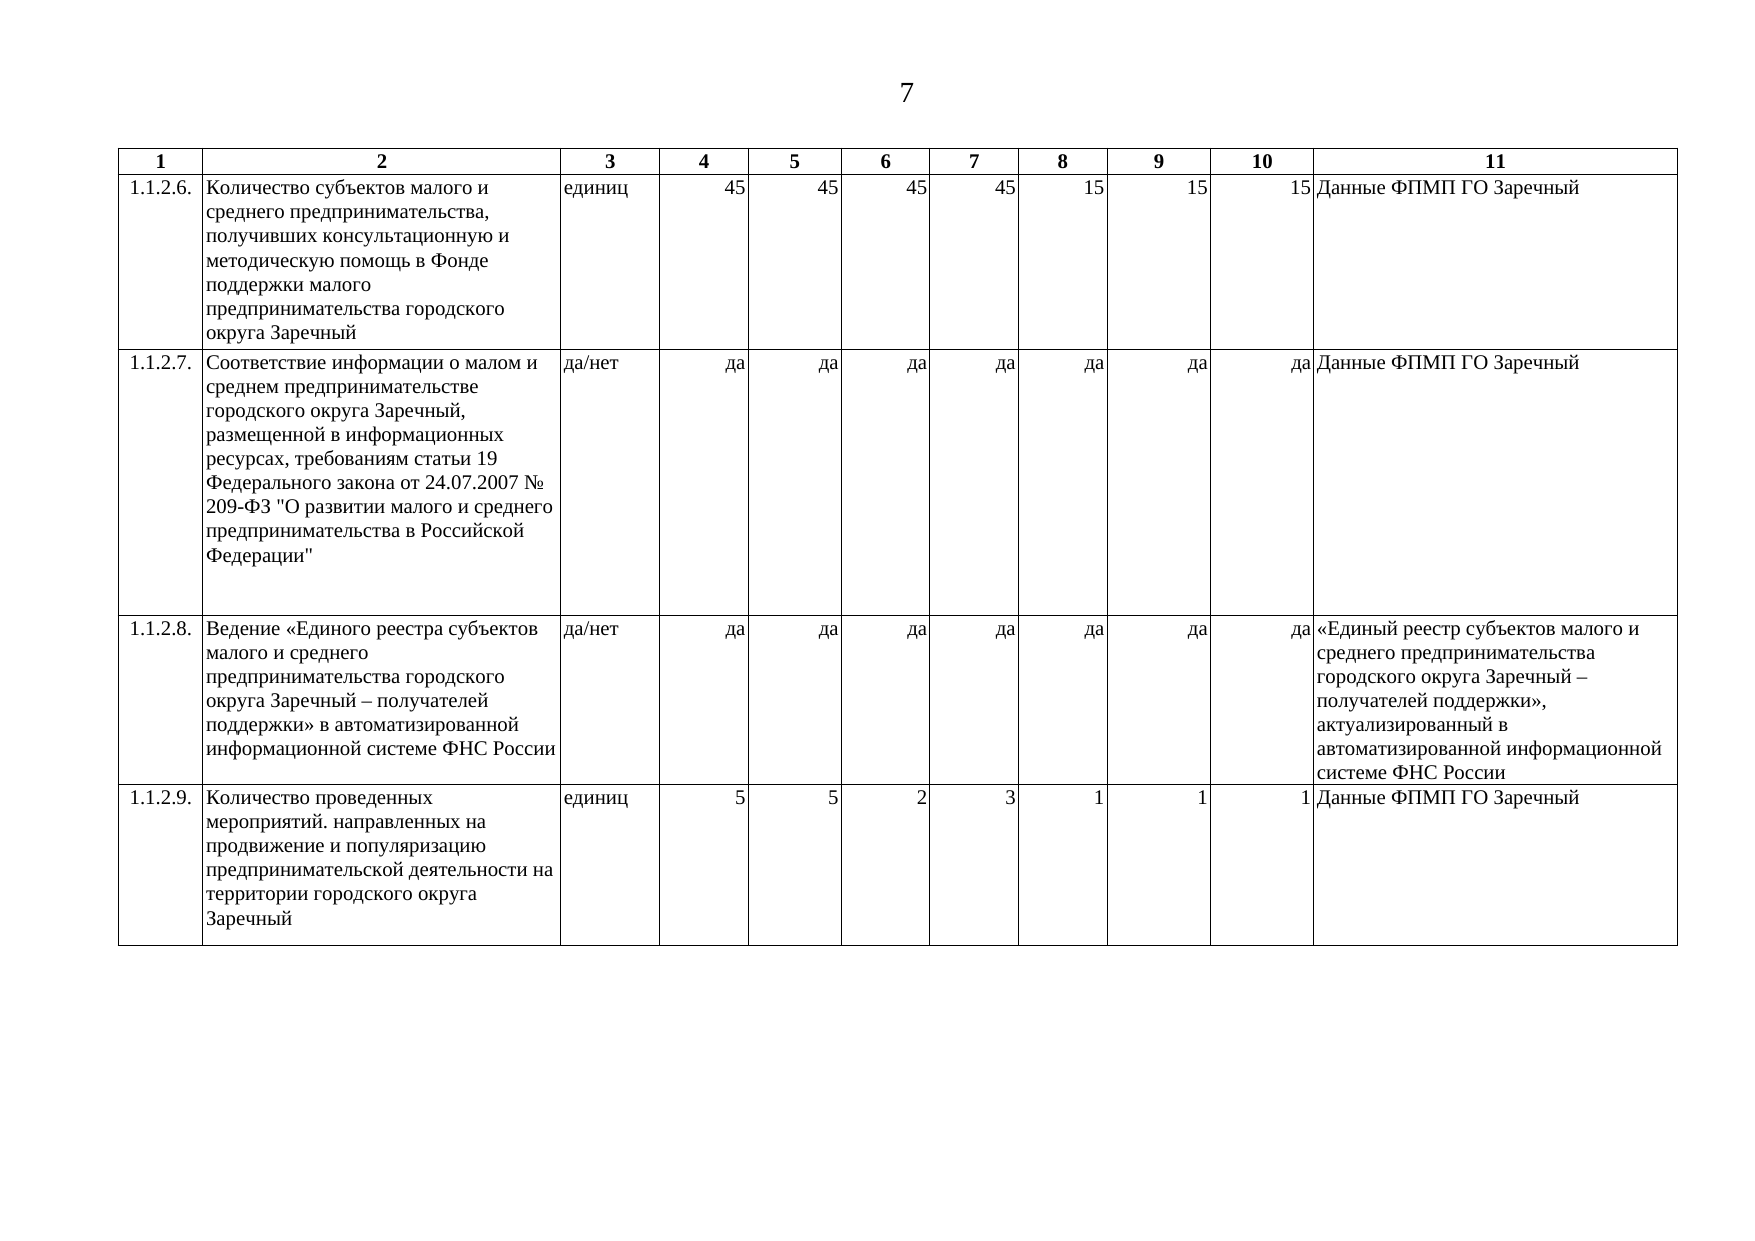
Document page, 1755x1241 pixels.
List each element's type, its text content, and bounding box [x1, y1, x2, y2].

table_cell 1 [1211, 785, 1313, 944]
table_cell да [1108, 616, 1210, 784]
table_cell да [749, 616, 841, 784]
table_cell 45 [660, 175, 748, 349]
table_cell Данные ФПМП ГО Заречный [1314, 785, 1677, 944]
table_cell 15 [1108, 175, 1210, 349]
table_cell да [842, 350, 929, 614]
table_cell да [930, 616, 1018, 784]
table_cell единиц [561, 785, 659, 944]
table_cell да [749, 350, 841, 614]
table_cell единиц [561, 175, 659, 349]
table_cell да [1019, 616, 1107, 784]
table_cell 3 [930, 785, 1018, 944]
table_cell 45 [842, 175, 929, 349]
table_cell «Единый реестр субъектов малого и среднего предпринимательства городского округа Заречный – получателей поддержки», актуализированный в автоматизированной информационной системе ФНС России [1314, 616, 1677, 784]
table_cell 15 [1211, 175, 1313, 349]
table_header 8 [1019, 149, 1107, 174]
table_cell да [1019, 350, 1107, 614]
table_header 7 [930, 149, 1018, 174]
table_cell 1.1.2.8. [119, 616, 202, 784]
table_header 5 [749, 149, 841, 174]
table_cell 5 [660, 785, 748, 944]
table_cell да [1211, 616, 1313, 784]
table_cell да/нет [561, 350, 659, 614]
table_cell 1.1.2.7. [119, 350, 202, 614]
table_cell 1 [1019, 785, 1107, 944]
table_header 1 [119, 149, 202, 174]
table_cell Количество субъектов малого и среднего предпринимательства, получивших консультационную и методическую помощь в Фонде поддержки малого предпринимательства городского округа Заречный [203, 175, 560, 349]
table_cell да [660, 350, 748, 614]
table_cell 1.1.2.6. [119, 175, 202, 349]
table_cell да [1108, 350, 1210, 614]
table_cell Соответствие информации о малом и среднем предпринимательстве городского округа Заречный, размещенной в информационных ресурсах, требованиям статьи 19 Федерального закона от 24.07.2007 № 209-ФЗ "О развитии малого и среднего предпринимательства в Российской Федерации" [203, 350, 560, 614]
table_cell да [660, 616, 748, 784]
table_cell 1.1.2.9. [119, 785, 202, 944]
table_cell 2 [842, 785, 929, 944]
table_header 6 [842, 149, 929, 174]
table_header 3 [561, 149, 659, 174]
table_cell 45 [749, 175, 841, 349]
table_cell 1 [1108, 785, 1210, 944]
table_cell 15 [1019, 175, 1107, 349]
table_cell Количество проведенных мероприятий. направленных на продвижение и популяризацию предпринимательской деятельности на территории городского округа Заречный [203, 785, 560, 944]
table_header 9 [1108, 149, 1210, 174]
table_cell 45 [930, 175, 1018, 349]
table_header 11 [1314, 149, 1677, 174]
table_cell да [930, 350, 1018, 614]
table_header 4 [660, 149, 748, 174]
table_cell Данные ФПМП ГО Заречный [1314, 175, 1677, 349]
table_cell да/нет [561, 616, 659, 784]
table_header 10 [1211, 149, 1313, 174]
table_cell Ведение «Единого реестра субъектов малого и среднего предпринимательства городского округа Заречный – получателей поддержки» в автоматизированной информационной системе ФНС России [203, 616, 560, 784]
table_cell да [1211, 350, 1313, 614]
table_cell Данные ФПМП ГО Заречный [1314, 350, 1677, 614]
table_header 2 [203, 149, 560, 174]
table_cell 5 [749, 785, 841, 944]
table_cell да [842, 616, 929, 784]
